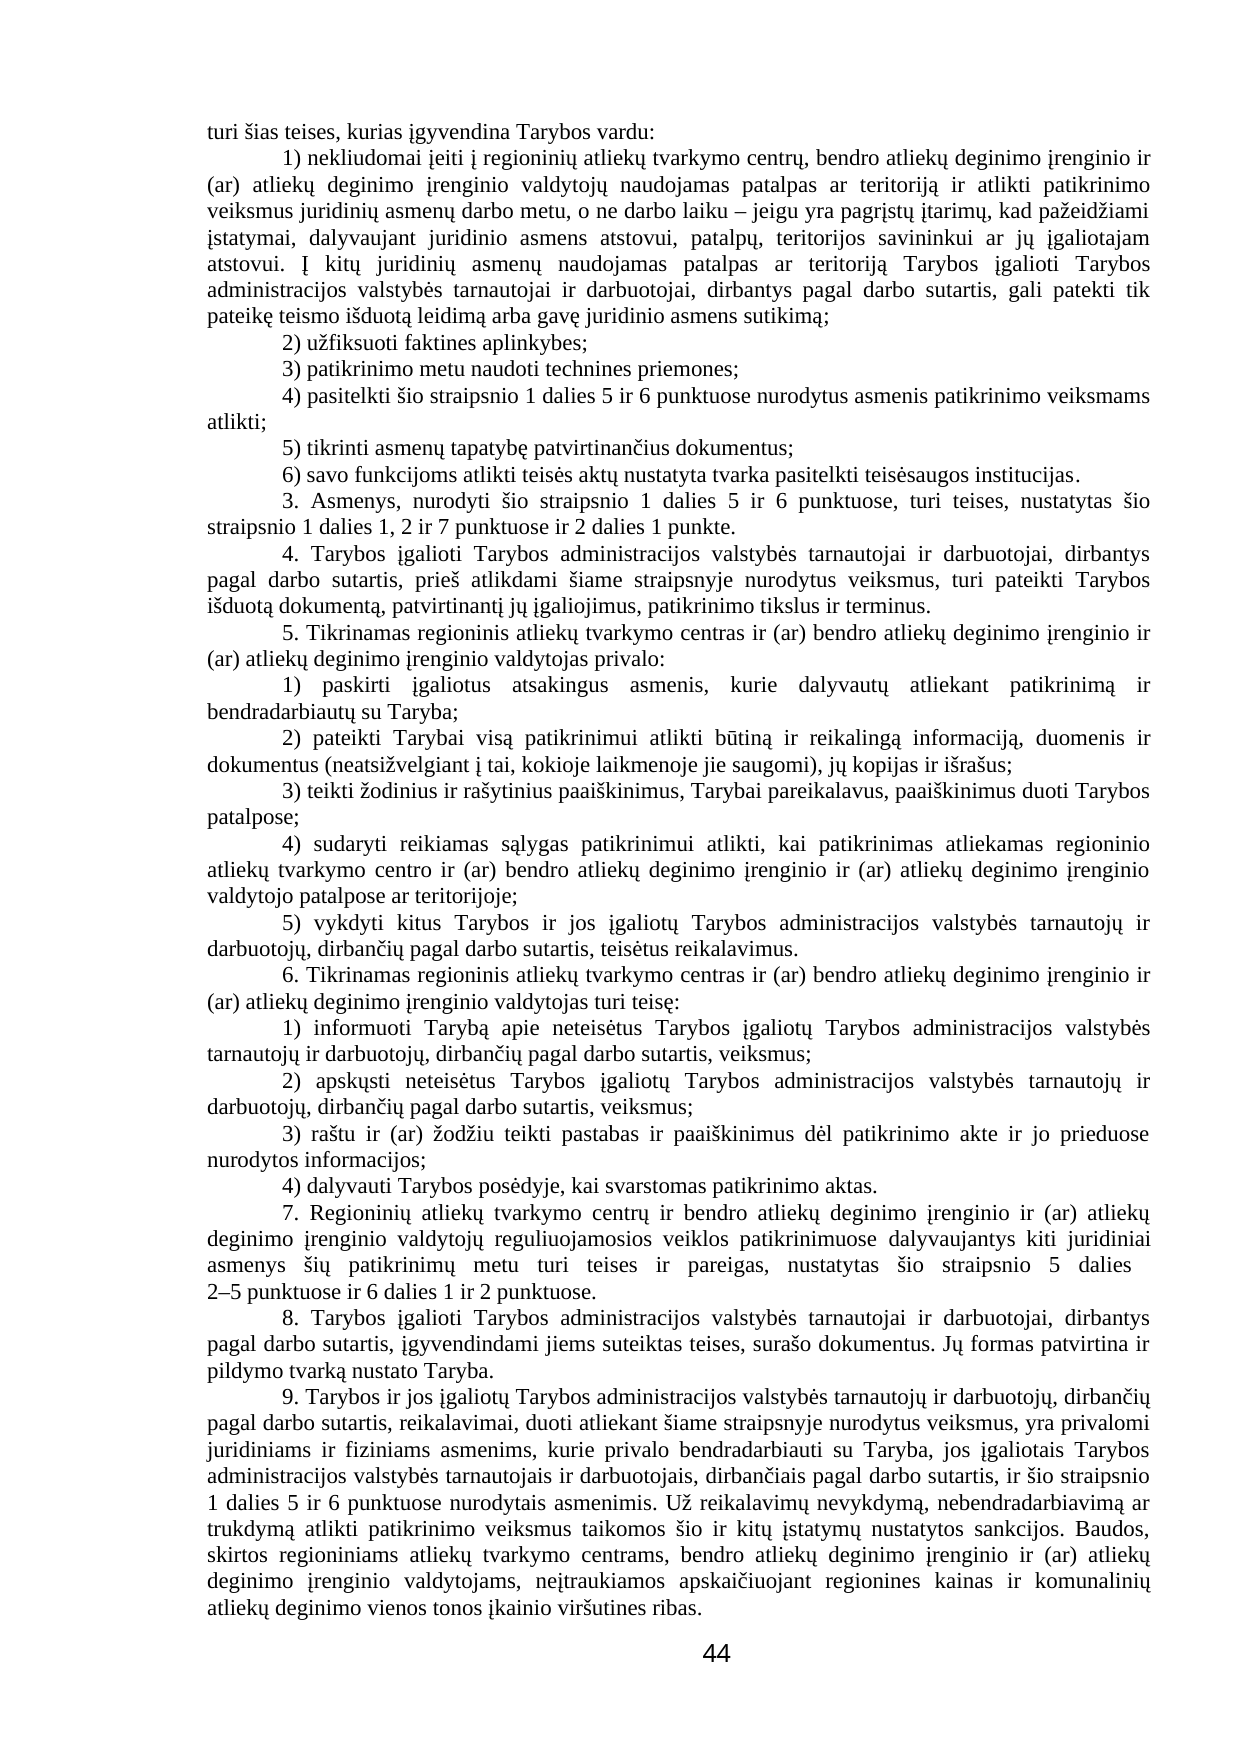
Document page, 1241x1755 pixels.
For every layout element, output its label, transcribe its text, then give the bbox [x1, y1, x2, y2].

text turi šias teises, kurias įgyvendina Tarybos vardu: [207, 118, 1152, 144]
text 5) tikrinti asmenų tapatybę patvirtinančius dokumentus; [207, 434, 1152, 461]
text 7. Regioninių atliekų tvarkymo centrų ir bendro atliekų deginimo įrenginio ir (ar) atliekų deginimo įrenginio valdytojų reguliuojamosios veiklos patikrinimuose dalyvaujantys kiti juridiniai asmenys šių patikrinimų metu turi teises ir pareigas, nustatytas šio straipsnio 5 dalies 2–5 punktuose ir 6 dalies 1 ir 2 punktuose. [207, 1199, 1152, 1304]
text 4) sudaryti reikiamas sąlygas patikrinimui atlikti, kai patikrinimas atliekamas regioninio atliekų tvarkymo centro ir (ar) bendro atliekų deginimo įrenginio ir (ar) atliekų deginimo įrenginio valdytojo patalpose ar teritorijoje; [207, 830, 1152, 909]
text 1) paskirti įgaliotus atsakingus asmenis, kurie dalyvautų atliekant patikrinimą ir bendradarbiautų su Taryba; [207, 672, 1152, 724]
text 5. Tikrinamas regioninis atliekų tvarkymo centras ir (ar) bendro atliekų deginimo įrenginio ir (ar) atliekų deginimo įrenginio valdytojas privalo: [207, 619, 1152, 672]
text 9. Tarybos ir jos įgaliotų Tarybos administracijos valstybės tarnautojų ir darbuotojų, dirbančių pagal darbo sutartis, reikalavimai, duoti atliekant šiame straipsnyje nurodytus veiksmus, yra privalomi juridiniams ir fiziniams asmenims, kurie privalo bendradarbiauti su Taryba, jos įgaliotais Tarybos administracijos valstybės tarnautojais ir darbuotojais, dirbančiais pagal darbo sutartis, ir šio straipsnio 1 dalies 5 ir 6 punktuose nurodytais asmenimis. Už reikalavimų nevykdymą, nebendradarbiavimą ar trukdymą atlikti patikrinimo veiksmus taikomos šio ir kitų įstatymų nustatytos sankcijos. Baudos, skirtos regioniniams atliekų tvarkymo centrams, bendro atliekų deginimo įrenginio ir (ar) atliekų deginimo įrenginio valdytojams, neįtraukiamos apskaičiuojant regionines kainas ir komunalinių atliekų deginimo vienos tonos įkainio viršutines ribas. [207, 1383, 1152, 1620]
text 6. Tikrinamas regioninis atliekų tvarkymo centras ir (ar) bendro atliekų deginimo įrenginio ir (ar) atliekų deginimo įrenginio valdytojas turi teisę: [207, 961, 1152, 1014]
text 4) pasitelkti šio straipsnio 1 dalies 5 ir 6 punktuose nurodytus asmenis patikrinimo veiksmams atlikti; [207, 382, 1152, 434]
text 1) informuoti Tarybą apie neteisėtus Tarybos įgaliotų Tarybos administracijos valstybės tarnautojų ir darbuotojų, dirbančių pagal darbo sutartis, veiksmus; [207, 1014, 1152, 1067]
text 2) apskųsti neteisėtus Tarybos įgaliotų Tarybos administracijos valstybės tarnautojų ir darbuotojų, dirbančių pagal darbo sutartis, veiksmus; [207, 1067, 1152, 1119]
text 2) užfiksuoti faktines aplinkybes; [207, 329, 1152, 355]
text 4) dalyvauti Tarybos posėdyje, kai svarstomas patikrinimo aktas. [207, 1172, 1152, 1199]
text 4. Tarybos įgalioti Tarybos administracijos valstybės tarnautojai ir darbuotojai, dirbantys pagal darbo sutartis, prieš atlikdami šiame straipsnyje nurodytus veiksmus, turi pateikti Tarybos išduotą dokumentą, patvirtinantį jų įgaliojimus, patikrinimo tikslus ir terminus. [207, 540, 1152, 619]
text 6) savo funkcijoms atlikti teisės aktų nustatyta tvarka pasitelkti teisėsaugos institucijas. [207, 461, 1152, 487]
text 3) patikrinimo metu naudoti technines priemones; [207, 355, 1152, 382]
text 3) raštu ir (ar) žodžiu teikti pastabas ir paaiškinimus dėl patikrinimo akte ir jo prieduose nurodytos informacijos; [207, 1119, 1152, 1172]
text 1) nekliudomai įeiti į regioninių atliekų tvarkymo centrų, bendro atliekų deginimo įrenginio ir (ar) atliekų deginimo įrenginio valdytojų naudojamas patalpas ar teritoriją ir atlikti patikrinimo veiksmus juridinių asmenų darbo metu, o ne darbo laiku – jeigu yra pagrįstų įtarimų, kad pažeidžiami įstatymai, dalyvaujant juridinio asmens atstovui, patalpų, teritorijos savininkui ar jų įgaliotajam atstovui. Į kitų juridinių asmenų naudojamas patalpas ar teritoriją Tarybos įgalioti Tarybos administracijos valstybės tarnautojai ir darbuotojai, dirbantys pagal darbo sutartis, gali patekti tik pateikę teismo išduotą leidimą arba gavę juridinio asmens sutikimą; [207, 144, 1152, 329]
text 2) pateikti Tarybai visą patikrinimui atlikti būtiną ir reikalingą informaciją, duomenis ir dokumentus (neatsižvelgiant į tai, kokioje laikmenoje jie saugomi), jų kopijas ir išrašus; [207, 724, 1152, 777]
text 5) vykdyti kitus Tarybos ir jos įgaliotų Tarybos administracijos valstybės tarnautojų ir darbuotojų, dirbančių pagal darbo sutartis, teisėtus reikalavimus. [207, 909, 1152, 961]
text 8. Tarybos įgalioti Tarybos administracijos valstybės tarnautojai ir darbuotojai, dirbantys pagal darbo sutartis, įgyvendindami jiems suteiktas teises, surašo dokumentus. Jų formas patvirtina ir pildymo tvarką nustato Taryba. [207, 1304, 1152, 1383]
text 3) teikti žodinius ir rašytinius paaiškinimus, Tarybai pareikalavus, paaiškinimus duoti Tarybos patalpose; [207, 777, 1152, 830]
text 3. Asmenys, nurodyti šio straipsnio 1 dalies 5 ir 6 punktuose, turi teises, nustatytas šio straipsnio 1 dalies 1, 2 ir 7 punktuose ir 2 dalies 1 punkte. [207, 487, 1152, 540]
